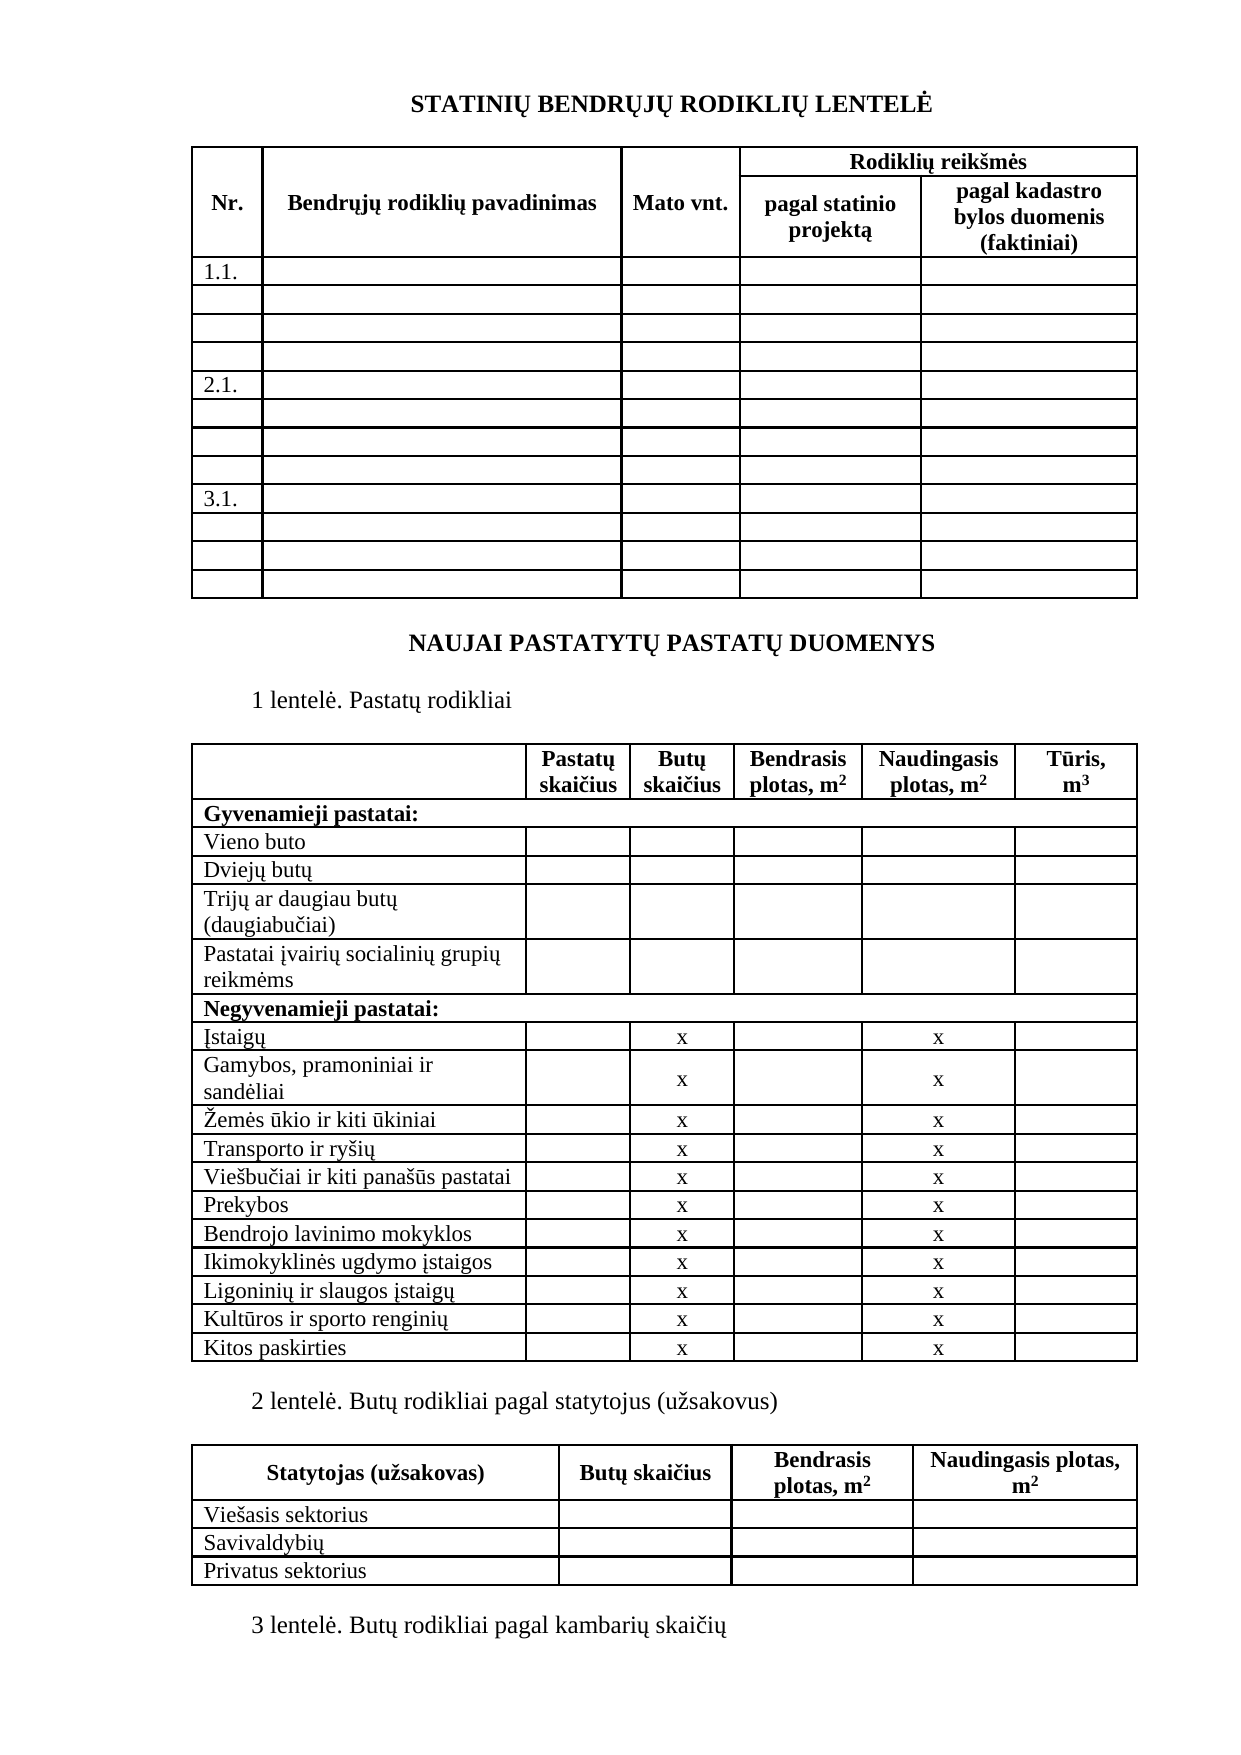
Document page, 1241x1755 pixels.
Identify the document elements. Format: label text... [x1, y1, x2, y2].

table_cell [631, 857, 733, 883]
table_cell [264, 400, 620, 426]
table_cell [527, 1051, 629, 1104]
table_header Rodiklių reikšmės [741, 148, 1136, 174]
table_cell [735, 1135, 861, 1161]
table_cell [264, 485, 620, 512]
table_cell [1016, 1277, 1136, 1303]
table_cell [264, 429, 620, 455]
table_cell [1016, 1135, 1136, 1161]
table_cell [264, 571, 620, 597]
table_cell x [631, 1051, 733, 1104]
table_cell [527, 857, 629, 883]
table_cell [1016, 1334, 1136, 1360]
table_cell [922, 457, 1136, 483]
table_cell [735, 857, 861, 883]
table_cell [623, 485, 739, 512]
table_cell [922, 485, 1136, 512]
table_cell Ligoninių ir slaugos įstaigų [193, 1277, 525, 1303]
table_cell Negyvenamieji pastatai: [193, 995, 1136, 1021]
table_cell [527, 1192, 629, 1218]
table_cell pagal statinio projektą [741, 177, 920, 256]
table_cell [1016, 1023, 1136, 1049]
table_cell [735, 1192, 861, 1218]
table_cell x [631, 1220, 733, 1246]
table_cell [735, 1220, 861, 1246]
table_cell x [863, 1192, 1014, 1218]
table_cell [527, 1305, 629, 1332]
table_cell [623, 343, 739, 369]
table_cell [527, 1249, 629, 1275]
table_cell Bendrojo lavinimo mokyklos [193, 1220, 525, 1246]
table_cell [264, 372, 620, 398]
table_cell [527, 940, 629, 992]
table_cell Trijų ar daugiau butų (daugiabučiai) [193, 885, 525, 938]
table_cell Žemės ūkio ir kiti ūkiniai [193, 1106, 525, 1133]
table_cell [741, 542, 920, 568]
table_cell [1016, 1051, 1136, 1104]
table_cell Kitos paskirties [193, 1334, 525, 1360]
table_header Naudingasis plotas, m2 [914, 1446, 1136, 1498]
table_cell x [631, 1192, 733, 1218]
table_cell [264, 343, 620, 369]
table_cell [922, 571, 1136, 597]
table_cell [193, 343, 261, 369]
table_cell [741, 514, 920, 540]
text NAUJAI PASTATYTŲ PASTATŲ DUOMENYS [192, 628, 1152, 657]
table_cell [527, 1023, 629, 1049]
table_cell x [863, 1135, 1014, 1161]
table_header Naudingasis plotas, m2 [863, 745, 1014, 798]
table_cell [1016, 1106, 1136, 1133]
table_cell [527, 1106, 629, 1133]
table_cell x [863, 1051, 1014, 1104]
table_cell [1016, 1249, 1136, 1275]
table_cell [922, 286, 1136, 313]
table_cell [735, 1163, 861, 1189]
table_cell [741, 372, 920, 398]
table_cell [527, 828, 629, 854]
table_cell [264, 315, 620, 341]
table_cell [193, 514, 261, 540]
text 1 lentelė. Pastatų rodikliai [192, 685, 1152, 714]
table_cell [735, 1277, 861, 1303]
table_cell [741, 343, 920, 369]
table_cell [1016, 828, 1136, 854]
table_cell [193, 457, 261, 483]
table_cell [1016, 1220, 1136, 1246]
table_cell [623, 258, 739, 284]
table_cell [527, 1220, 629, 1246]
table_cell [922, 400, 1136, 426]
table_cell [914, 1501, 1136, 1527]
table_header Butų skaičius [631, 745, 733, 798]
table_cell x [631, 1305, 733, 1332]
table_cell [733, 1501, 912, 1527]
table_cell x [631, 1135, 733, 1161]
table_cell [631, 885, 733, 938]
table_cell [193, 571, 261, 597]
table_cell [264, 514, 620, 540]
table_header Butų skaičius [560, 1446, 730, 1498]
table_cell [863, 857, 1014, 883]
table_cell [623, 571, 739, 597]
table_cell [560, 1529, 730, 1555]
table_cell 1.1. [193, 258, 261, 284]
table_cell [193, 315, 261, 341]
table_cell [922, 514, 1136, 540]
table_cell x [863, 1277, 1014, 1303]
table_cell [527, 1334, 629, 1360]
table_cell [193, 286, 261, 313]
table_cell [863, 828, 1014, 854]
table_cell x [631, 1249, 733, 1275]
table_cell Viešasis sektorius [193, 1501, 558, 1527]
table_cell x [863, 1163, 1014, 1189]
table_cell x [863, 1249, 1014, 1275]
table_cell [560, 1501, 730, 1527]
table_cell Gyvenamieji pastatai: [193, 800, 1136, 826]
table_cell [735, 1305, 861, 1332]
table_cell [193, 429, 261, 455]
table_cell [863, 940, 1014, 992]
table_cell [741, 286, 920, 313]
table_cell [735, 1051, 861, 1104]
text 3 lentelė. Butų rodikliai pagal kambarių skaičių [192, 1610, 1152, 1639]
table_cell [733, 1529, 912, 1555]
table_cell [623, 286, 739, 313]
table_cell x [863, 1106, 1014, 1133]
table_cell [623, 429, 739, 455]
table_cell [922, 429, 1136, 455]
table_cell [741, 315, 920, 341]
table_cell x [631, 1334, 733, 1360]
table_cell [922, 258, 1136, 284]
table_cell [623, 457, 739, 483]
table_cell x [631, 1023, 733, 1049]
table_cell [1016, 940, 1136, 992]
table_cell [1016, 857, 1136, 883]
table_cell 3.1. [193, 485, 261, 512]
table_cell [735, 1334, 861, 1360]
table_header Nr. [193, 148, 261, 256]
table_cell Dviejų butų [193, 857, 525, 883]
table_cell [264, 542, 620, 568]
table_cell pagal kadastro bylos duomenis (faktiniai) [922, 177, 1136, 256]
table_cell Privatus sektorius [193, 1558, 558, 1584]
table_cell [631, 828, 733, 854]
table_cell Savivaldybių [193, 1529, 558, 1555]
table_cell [264, 258, 620, 284]
table_cell x [863, 1305, 1014, 1332]
table_cell 2.1. [193, 372, 261, 398]
table_cell [741, 258, 920, 284]
table_cell [1016, 1192, 1136, 1218]
table_cell [735, 1249, 861, 1275]
table_cell [623, 514, 739, 540]
table_cell [527, 1277, 629, 1303]
table_cell Vieno buto [193, 828, 525, 854]
table_header Bendrųjų rodiklių pavadinimas [264, 148, 620, 256]
table_cell x [631, 1277, 733, 1303]
table_cell [560, 1558, 730, 1584]
table_cell [741, 571, 920, 597]
table_cell [741, 400, 920, 426]
table_cell [922, 372, 1136, 398]
table_cell [1016, 1305, 1136, 1332]
table_cell [741, 485, 920, 512]
table_cell x [863, 1334, 1014, 1360]
table_cell [623, 315, 739, 341]
text 2 lentelė. Butų rodikliai pagal statytojus (užsakovus) [192, 1386, 1152, 1415]
table_cell [264, 457, 620, 483]
table_cell [735, 828, 861, 854]
table_cell [733, 1558, 912, 1584]
table_cell [735, 1106, 861, 1133]
table_cell [1016, 885, 1136, 938]
table_cell Kultūros ir sporto renginių [193, 1305, 525, 1332]
table_cell [264, 286, 620, 313]
table_cell Prekybos [193, 1192, 525, 1218]
table_header Mato vnt. [623, 148, 739, 256]
table_cell [623, 372, 739, 398]
table_cell Įstaigų [193, 1023, 525, 1049]
table_header Pastatų skaičius [527, 745, 629, 798]
text STATINIŲ BENDRŲJŲ RODIKLIŲ LENTELĖ [192, 89, 1152, 117]
table_header Tūris, m3 [1016, 745, 1136, 798]
table_cell [735, 1023, 861, 1049]
table_cell [623, 542, 739, 568]
table_cell [735, 885, 861, 938]
table_cell [193, 542, 261, 568]
table_cell [914, 1558, 1136, 1584]
table_header Bendrasis plotas, m2 [733, 1446, 912, 1498]
table_header Bendrasis plotas, m2 [735, 745, 861, 798]
table_cell [922, 343, 1136, 369]
table_cell x [631, 1163, 733, 1189]
table_cell [623, 400, 739, 426]
table_cell [741, 429, 920, 455]
table_cell Pastatai įvairių socialinių grupių reikmėms [193, 940, 525, 992]
table_cell Transporto ir ryšių [193, 1135, 525, 1161]
table_cell Gamybos, pramoniniai ir sandėliai [193, 1051, 525, 1104]
table_cell [193, 400, 261, 426]
table_cell [1016, 1163, 1136, 1189]
table_cell Viešbučiai ir kiti panašūs pastatai [193, 1163, 525, 1189]
table_cell [922, 542, 1136, 568]
table_cell [735, 940, 861, 992]
table_cell [527, 1135, 629, 1161]
table_cell [527, 1163, 629, 1189]
table_cell [922, 315, 1136, 341]
table_cell x [863, 1023, 1014, 1049]
table_cell [914, 1529, 1136, 1555]
table_cell [631, 940, 733, 992]
table_cell [527, 885, 629, 938]
table_cell [741, 457, 920, 483]
table_cell [863, 885, 1014, 938]
table_cell x [863, 1220, 1014, 1246]
table_cell Ikimokyklinės ugdymo įstaigos [193, 1249, 525, 1275]
table_header Statytojas (užsakovas) [193, 1446, 558, 1498]
table_cell x [631, 1106, 733, 1133]
table_header [193, 745, 525, 798]
